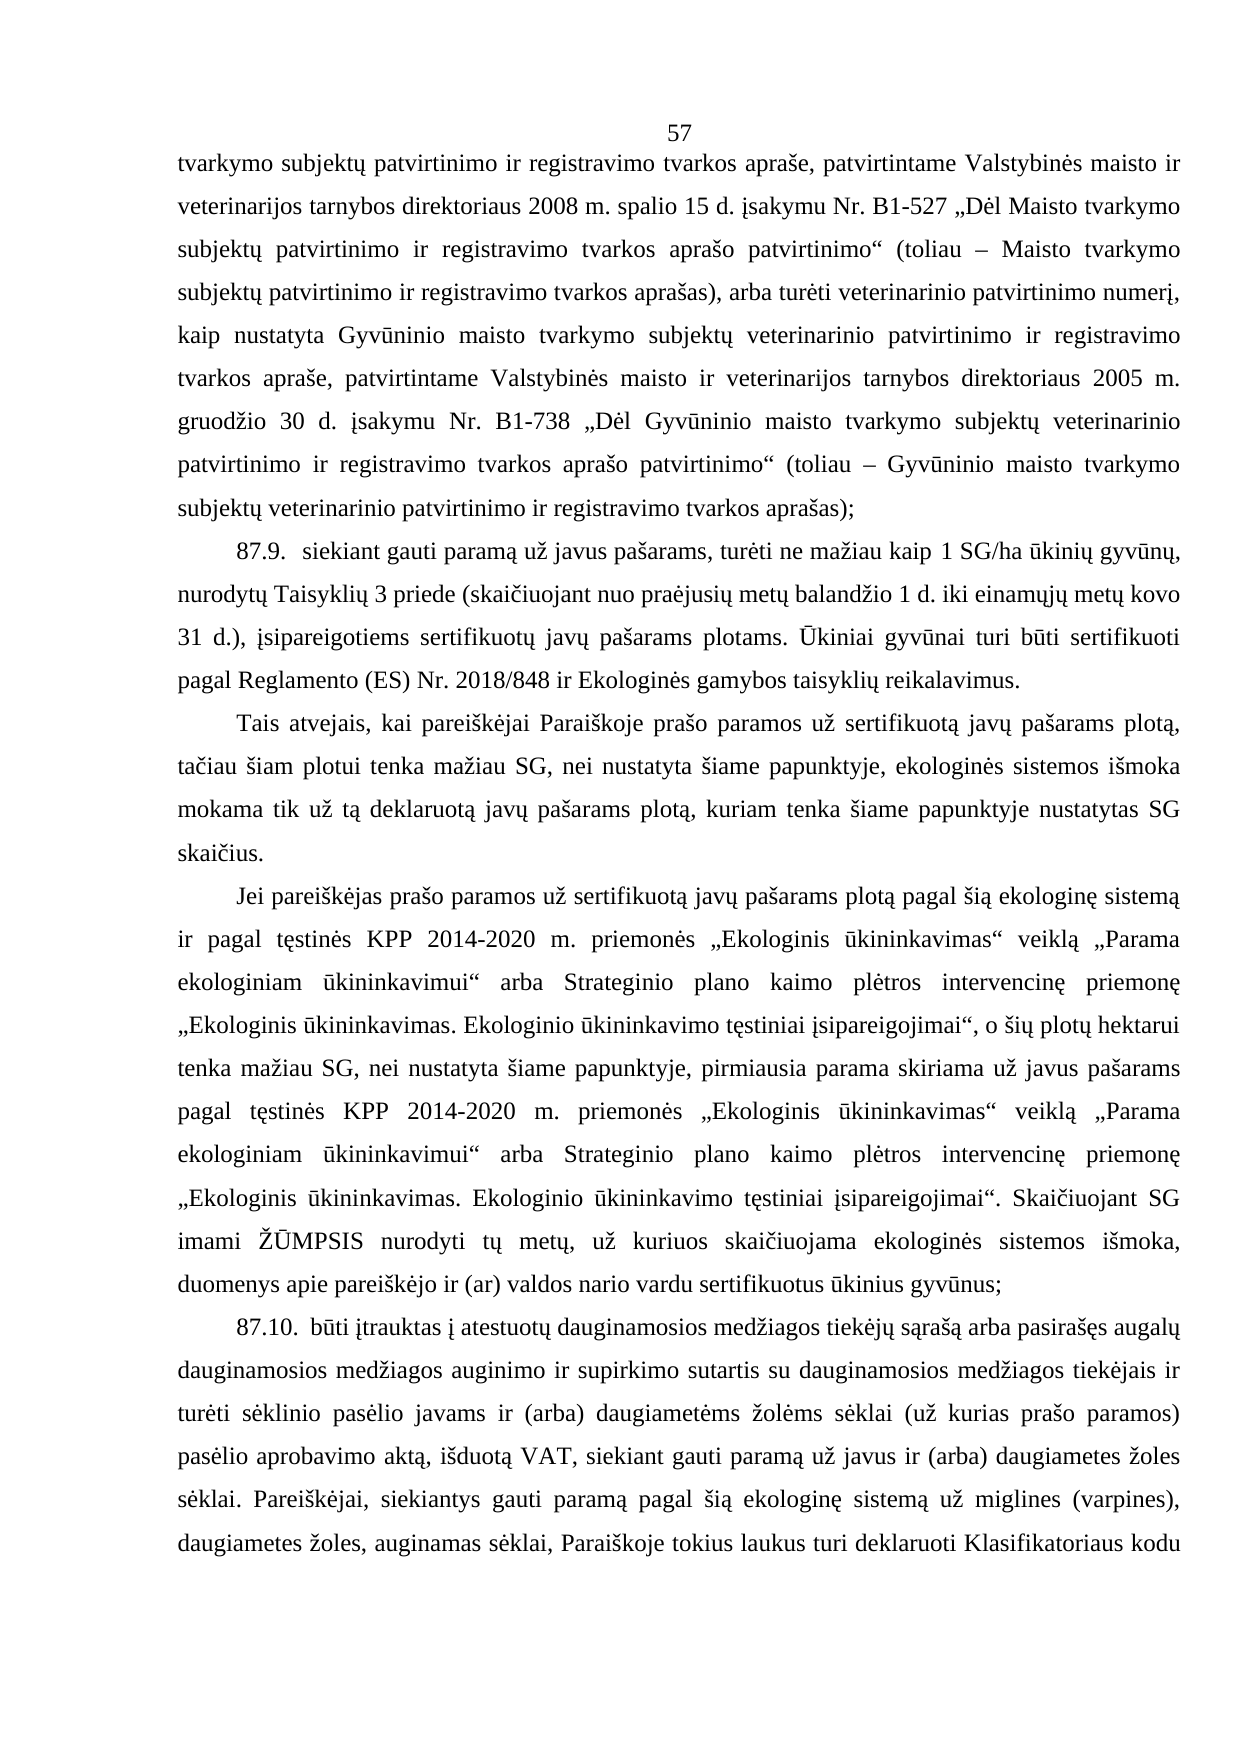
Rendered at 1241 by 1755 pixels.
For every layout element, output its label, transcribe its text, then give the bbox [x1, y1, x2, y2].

text 87.10. būti įtrauktas į atestuotų dauginamosios medžiagos tiekėjų sąrašą arba pasirašęs augalų dauginamosios medžiagos auginimo ir supirkimo sutartis su dauginamosios medžiagos tiekėjais ir turėti sėklinio pasėlio javams ir (arba) daugiametėms žolėms sėklai (už kurias prašo paramos) pasėlio aprobavimo aktą, išduotą VAT, siekiant gauti paramą už javus ir (arba) daugiametes žoles sėklai. Pareiškėjai, siekiantys gauti paramą pagal šią ekologinę sistemą už miglines (varpines), daugiametes žoles, auginamas sėklai, Paraiškoje tokius laukus turi deklaruoti Klasifikatoriaus kodu [177, 1312, 1181, 1556]
text Jei pareiškėjas prašo paramos už sertifikuotą javų pašarams plotą pagal šią ekologinę sistemą ir pagal tęstinės KPP 2014-2020 m. priemonės „Ekologinis ūkininkavimas“ veiklą „Parama ekologiniam ūkininkavimui“ arba Strateginio plano kaimo plėtros intervencinę priemonę „Ekologinis ūkininkavimas. Ekologinio ūkininkavimo tęstiniai įsipareigojimai“, o šių plotų hektarui tenka mažiau SG, nei nustatyta šiame papunktyje, pirmiausia parama skiriama už javus pašarams pagal tęstinės KPP 2014-2020 m. priemonės „Ekologinis ūkininkavimas“ veiklą „Parama ekologiniam ūkininkavimui“ arba Strateginio plano kaimo plėtros intervencinę priemonę „Ekologinis ūkininkavimas. Ekologinio ūkininkavimo tęstiniai įsipareigojimai“. Skaičiuojant SG imami ŽŪMPSIS nurodyti tų metų, už kuriuos skaičiuojama ekologinės sistemos išmoka, duomenys apie pareiškėjo ir (ar) valdos nario vardu sertifikuotus ūkinius gyvūnus; [177, 881, 1181, 1298]
text Tais atvejais, kai pareiškėjai Paraiškoje prašo paramos už sertifikuotą javų pašarams plotą, tačiau šiam plotui tenka mažiau SG, nei nustatyta šiame papunktyje, ekologinės sistemos išmoka mokama tik už tą deklaruotą javų pašarams plotą, kuriam tenka šiame papunktyje nustatytas SG skaičius. [177, 708, 1181, 866]
text tvarkymo subjektų patvirtinimo ir registravimo tvarkos apraše, patvirtintame Valstybinės maisto ir veterinarijos tarnybos direktoriaus 2008 m. spalio 15 d. įsakymu Nr. B1-527 „Dėl Maisto tvarkymo subjektų patvirtinimo ir registravimo tvarkos aprašo patvirtinimo“ (toliau – Maisto tvarkymo subjektų patvirtinimo ir registravimo tvarkos aprašas), arba turėti veterinarinio patvirtinimo numerį, kaip nustatyta Gyvūninio maisto tvarkymo subjektų veterinarinio patvirtinimo ir registravimo tvarkos apraše, patvirtintame Valstybinės maisto ir veterinarijos tarnybos direktoriaus 2005 m. gruodžio 30 d. įsakymu Nr. B1-738 „Dėl Gyvūninio maisto tvarkymo subjektų veterinarinio patvirtinimo ir registravimo tvarkos aprašo patvirtinimo“ (toliau – Gyvūninio maisto tvarkymo subjektų veterinarinio patvirtinimo ir registravimo tvarkos aprašas); [177, 148, 1181, 521]
text 87.9. siekiant gauti paramą už javus pašarams, turėti ne mažiau kaip 1 SG/ha ūkinių gyvūnų, nurodytų Taisyklių 3 priede (skaičiuojant nuo praėjusių metų balandžio 1 d. iki einamųjų metų kovo 31 d.), įsipareigotiems sertifikuotų javų pašarams plotams. Ūkiniai gyvūnai turi būti sertifikuoti pagal Reglamento (ES) Nr. 2018/848 ir Ekologinės gamybos taisyklių reikalavimus. [177, 536, 1181, 694]
